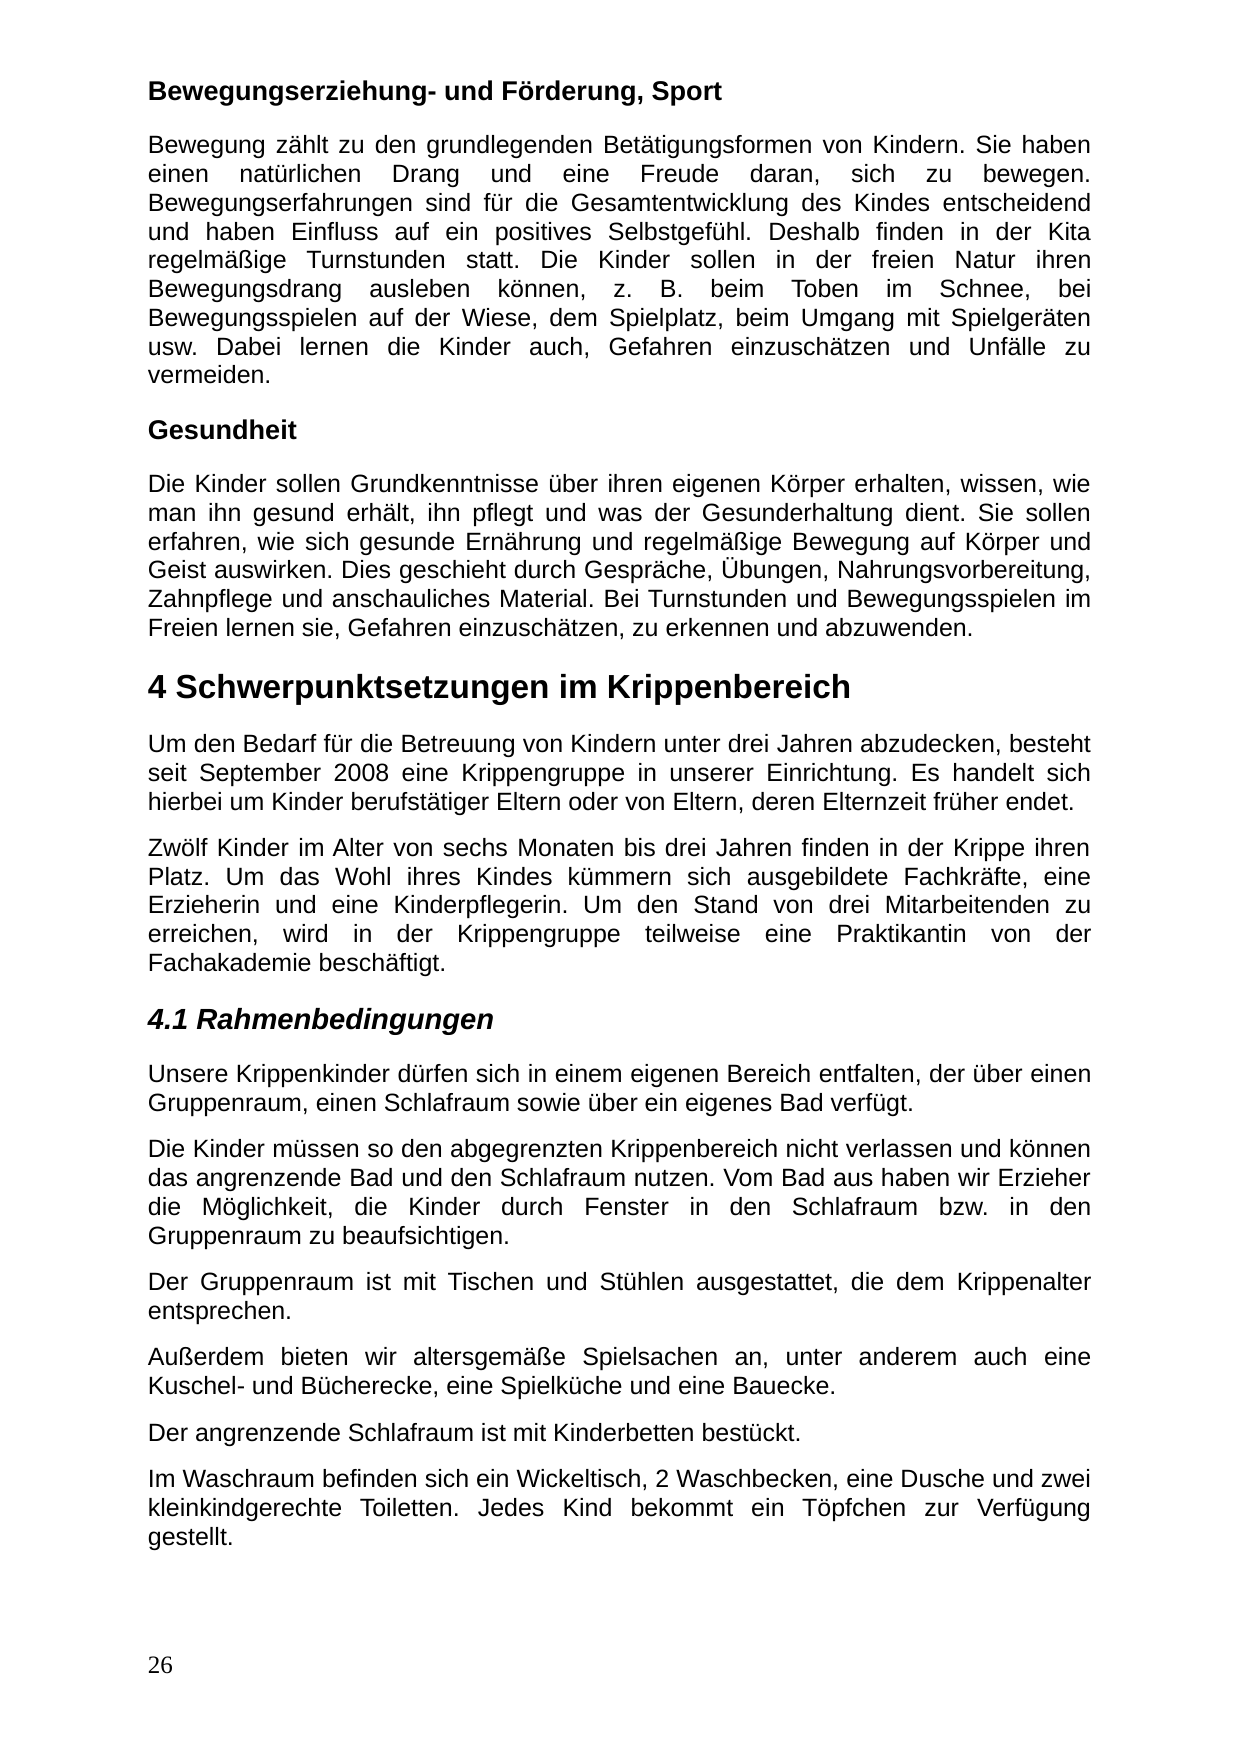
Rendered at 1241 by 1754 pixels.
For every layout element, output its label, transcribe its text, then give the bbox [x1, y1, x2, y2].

text Der angrenzende Schlafraum ist mit Kinderbetten bestückt. [148, 1418, 1093, 1446]
text Im Waschraum befinden sich ein Wickeltisch, 2 Waschbecken, eine Dusche und zwei kleinkindgerechte Toiletten. Jedes Kind bekommt ein Töpfchen zur Verfügung gestellt. [148, 1464, 1093, 1550]
text Zwölf Kinder im Alter von sechs Monaten bis drei Jahren finden in der Krippe ihren Platz. Um das Wohl ihres Kindes kümmern sich ausgebildete Fachkräfte, eine Erzieherin und eine Kinderpflegerin. Um den Stand von drei Mitarbeitenden zu erreichen, wird in der Krippengruppe teilweise eine Praktikantin von der Fachakademie beschäftigt. [148, 833, 1093, 977]
subtitle Bewegungserziehung- und Förderung, Sport [148, 75, 1093, 106]
text Bewegung zählt zu den grundlegenden Betätigungsformen von Kindern. Sie haben einen natürlichen Drang und eine Freude daran, sich zu bewegen. Bewegungserfahrungen sind für die Gesamtentwicklung des Kindes entscheidend und haben Einfluss auf ein positives Selbstgefühl. Deshalb finden in der Kita regelmäßige Turnstunden statt. Die Kinder sollen in der freien Natur ihren Bewegungsdrang ausleben können, z. B. beim Toben im Schnee, bei Bewegungsspielen auf der Wiese, dem Spielplatz, beim Umgang mit Spielgeräten usw. Dabei lernen die Kinder auch, Gefahren einzuschätzen und Unfälle zu vermeiden. [148, 130, 1093, 389]
text Um den Bedarf für die Betreuung von Kindern unter drei Jahren abzudecken, besteht seit September 2008 eine Krippengruppe in unserer Einrichtung. Es handelt sich hierbei um Kinder berufstätiger Eltern oder von Eltern, deren Elternzeit früher endet. [148, 729, 1093, 815]
subtitle 4 Schwerpunktsetzungen im Krippenbereich [148, 667, 1093, 705]
text Unsere Krippenkinder dürfen sich in einem eigenen Bereich entfalten, der über einen Gruppenraum, einen Schlafraum sowie über ein eigenes Bad verfügt. [148, 1059, 1093, 1117]
subtitle 4.1 Rahmenbedingungen [148, 1002, 1093, 1035]
text Die Kinder sollen Grundkenntnisse über ihren eigenen Körper erhalten, wissen, wie man ihn gesund erhält, ihn pflegt und was der Gesunderhaltung dient. Sie sollen erfahren, wie sich gesunde Ernährung und regelmäßige Bewegung auf Körper und Geist auswirken. Dies geschieht durch Gespräche, Übungen, Nahrungsvorbereitung, Zahnpflege und anschauliches Material. Bei Turnstunden und Bewegungsspielen im Freien lernen sie, Gefahren einzuschätzen, zu erkennen und abzuwenden. [148, 469, 1093, 642]
subtitle Gesundheit [148, 414, 1093, 445]
text Die Kinder müssen so den abgegrenzten Krippenbereich nicht verlassen und können das angrenzende Bad und den Schlafraum nutzen. Vom Bad aus haben wir Erzieher die Möglichkeit, die Kinder durch Fenster in den Schlafraum bzw. in den Gruppenraum zu beaufsichtigen. [148, 1134, 1093, 1249]
text Außerdem bieten wir altersgemäße Spielsachen an, unter anderem auch eine Kuschel- und Bücherecke, eine Spielküche und eine Bauecke. [148, 1342, 1093, 1400]
text Der Gruppenraum ist mit Tischen und Stühlen ausgestattet, die dem Krippenalter entsprechen. [148, 1267, 1093, 1325]
